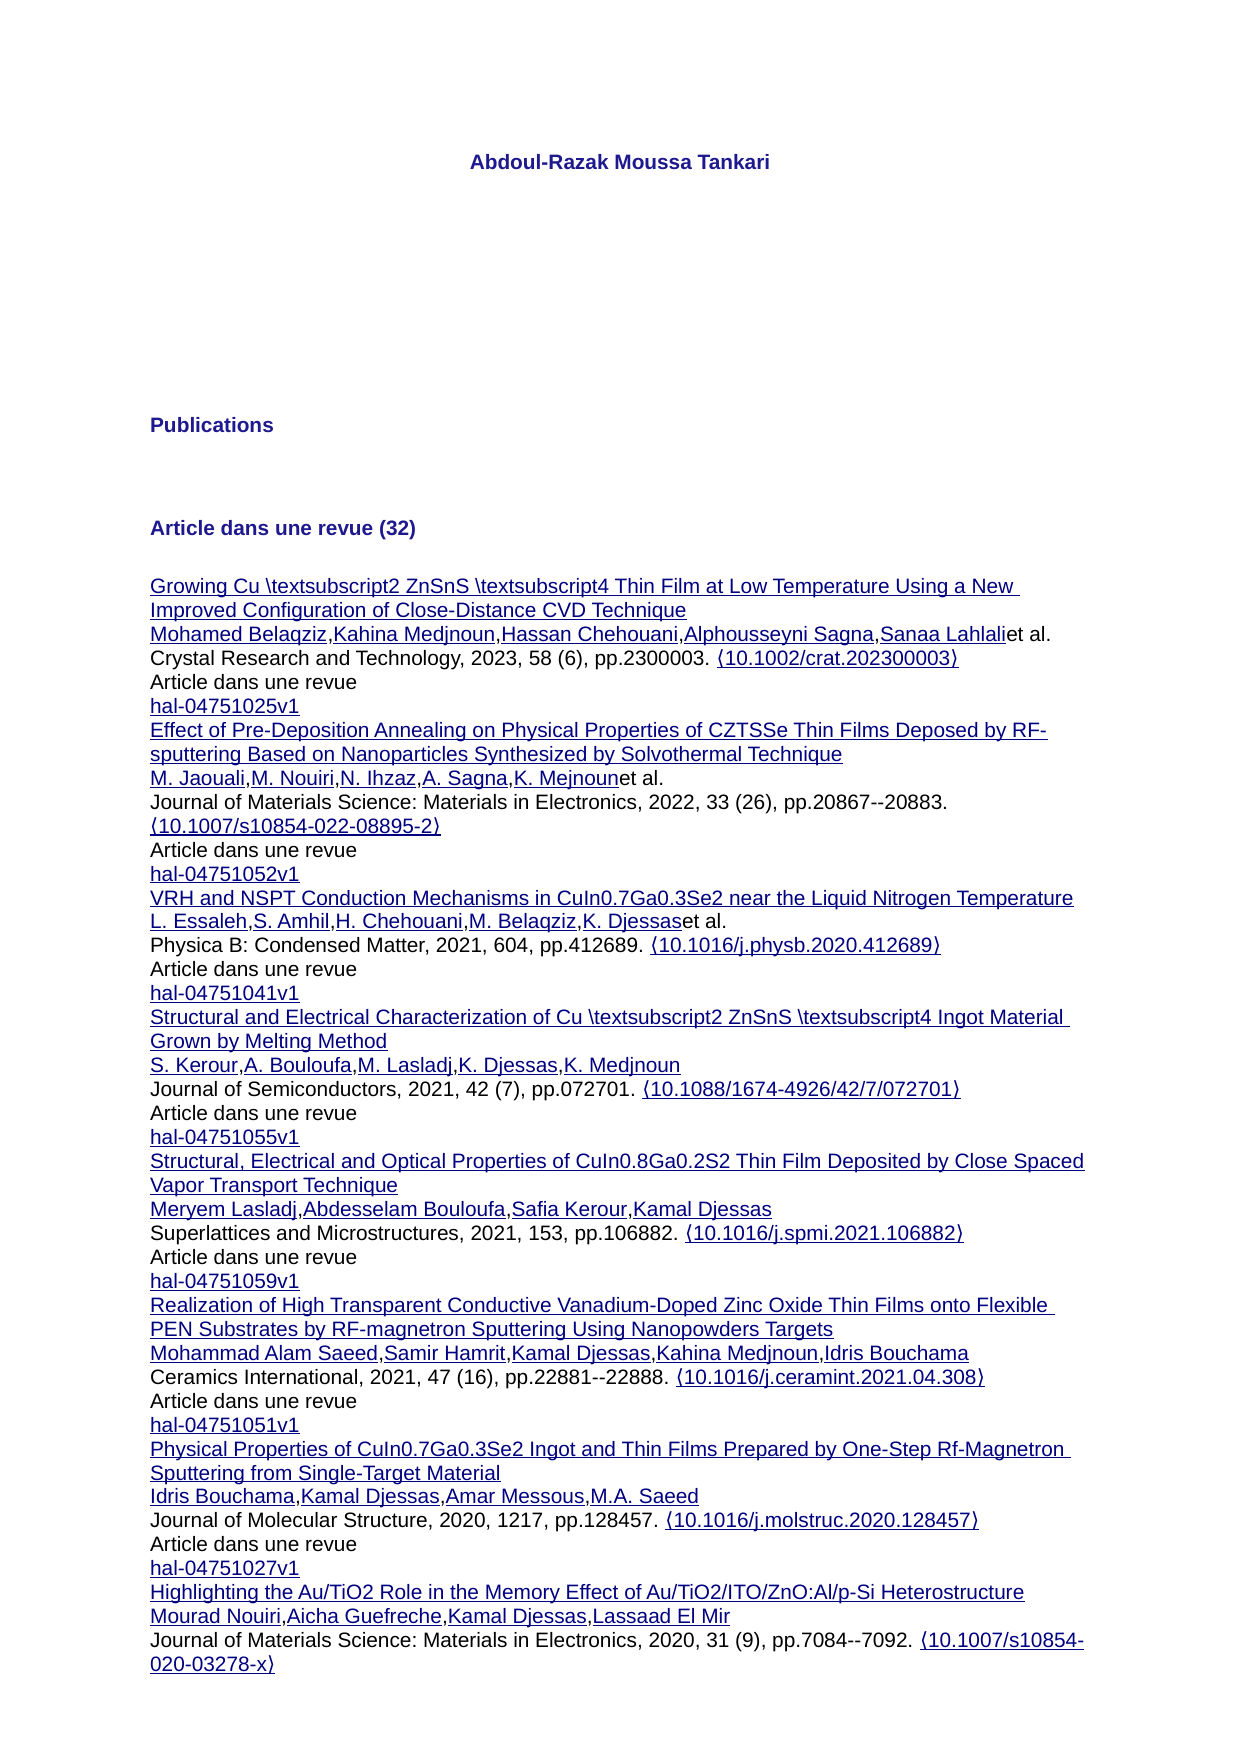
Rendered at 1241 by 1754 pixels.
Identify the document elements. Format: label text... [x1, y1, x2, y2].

table_cell Highlighting the Au/TiO2 Role in the Memory Effect of Au/TiO2/ITO/ZnO:Al/p-Si Heterostructure Mourad Nouiri,Aicha Guefreche,Kamal Djessas,Lassaad El Mir Journal of Materials Science: Materials in Electronics, 2020, 31 (9), pp.7084--7092. ⟨10.1007/s10854-020-03278-x⟩ [150, 1580, 1090, 1676]
table_cell Physical Properties of CuIn0.7Ga0.3Se2 Ingot and Thin Films Prepared by One-Step Rf-Magnetron Sputtering from Single-Target Material Idris Bouchama,Kamal Djessas,Amar Messous,M.A. Saeed Journal of Molecular Structure, 2020, 1217, pp.128457. ⟨10.1016/j.molstruc.2020.128457⟩ Article dans une revue hal-04751027v1 [150, 1436, 1090, 1580]
subtitle Publications [150, 412, 1090, 436]
table_cell Structural, Electrical and Optical Properties of CuIn0.8Ga0.2S2 Thin Film Deposited by Close Spaced Vapor Transport Technique Meryem Lasladj,Abdesselam Bouloufa,Safia Kerour,Kamal Djessas Superlattices and Microstructures, 2021, 153, pp.106882. ⟨10.1016/j.spmi.2021.106882⟩ Article dans une revue hal-04751059v1 [150, 1149, 1090, 1293]
subtitle Abdoul-Razak Moussa Tankari [150, 150, 1090, 174]
table_cell Realization of High Transparent Conductive Vanadium-Doped Zinc Oxide Thin Films onto Flexible PEN Substrates by RF-magnetron Sputtering Using Nanopowders Targets Mohammad Alam Saeed,Samir Hamrit,Kamal Djessas,Kahina Medjnoun,Idris Bouchama Ceramics International, 2021, 47 (16), pp.22881--22888. ⟨10.1016/j.ceramint.2021.04.308⟩ Article dans une revue hal-04751051v1 [150, 1293, 1090, 1436]
table_header Growing Cu \textsubscript2 ZnSnS \textsubscript4 Thin Film at Low Temperature Using a New Improved Configuration of Close-Distance CVD Technique Mohamed Belaqziz,Kahina Medjnoun,Hassan Chehouani,Alphousseyni Sagna,Sanaa Lahlaliet al. Crystal Research and Technology, 2023, 58 (6), pp.2300003. ⟨10.1002/crat.202300003⟩ Article dans une revue hal-04751025v1 [150, 574, 1090, 718]
table_cell Effect of Pre-Deposition Annealing on Physical Properties of CZTSSe Thin Films Deposed by RF-sputtering Based on Nanoparticles Synthesized by Solvothermal Technique M. Jaouali,M. Nouiri,N. Ihzaz,A. Sagna,K. Mejnounet al. Journal of Materials Science: Materials in Electronics, 2022, 33 (26), pp.20867--20883. ⟨10.1007/s10854-022-08895-2⟩ Article dans une revue hal-04751052v1 [150, 718, 1090, 885]
subtitle Article dans une revue (32) [150, 516, 1090, 539]
table_cell Structural and Electrical Characterization of Cu \textsubscript2 ZnSnS \textsubscript4 Ingot Material Grown by Melting Method S. Kerour,A. Bouloufa,M. Lasladj,K. Djessas,K. Medjnoun Journal of Semiconductors, 2021, 42 (7), pp.072701. ⟨10.1088/1674-4926/42/7/072701⟩ Article dans une revue hal-04751055v1 [150, 1005, 1090, 1149]
table_cell VRH and NSPT Conduction Mechanisms in CuIn0.7Ga0.3Se2 near the Liquid Nitrogen Temperature L. Essaleh,S. Amhil,H. Chehouani,M. Belaqziz,K. Djessaset al. Physica B: Condensed Matter, 2021, 604, pp.412689. ⟨10.1016/j.physb.2020.412689⟩ Article dans une revue hal-04751041v1 [150, 885, 1090, 1005]
